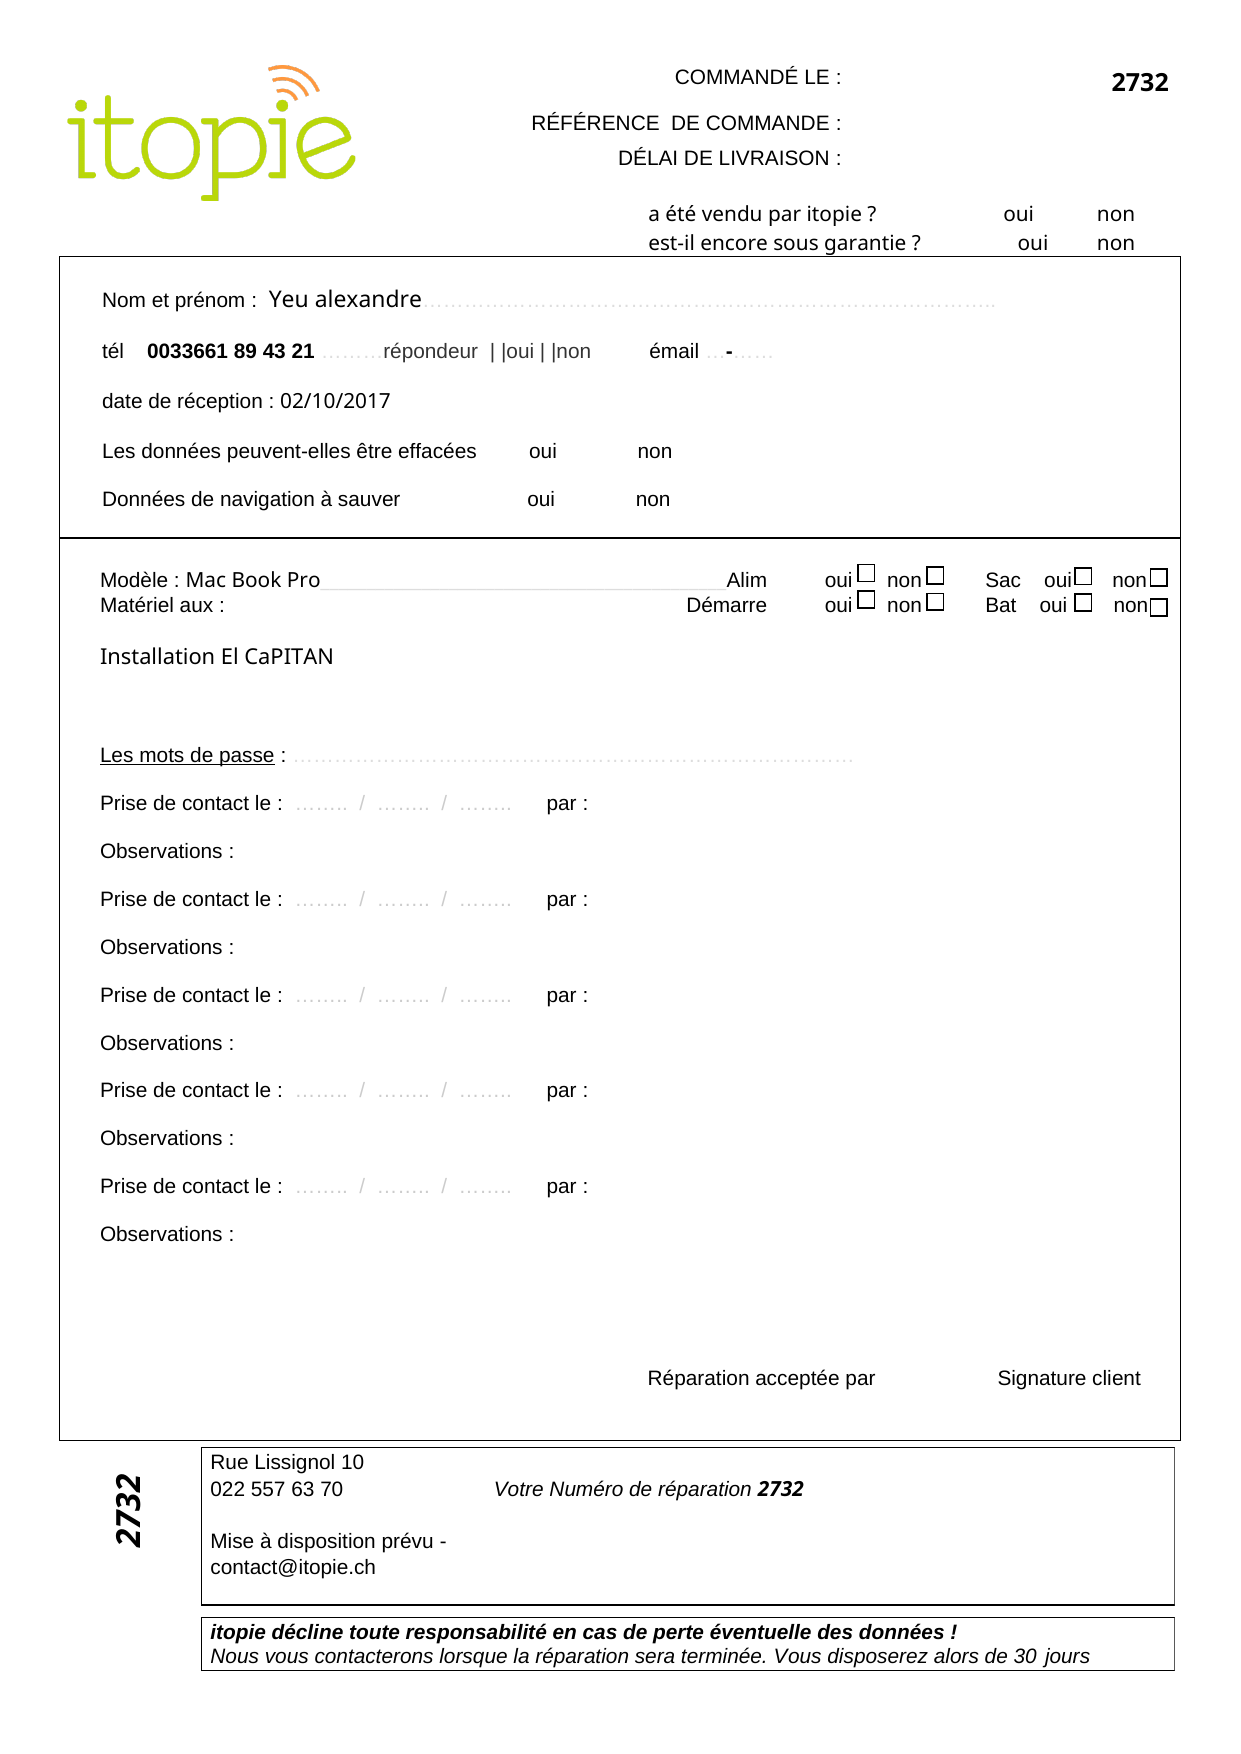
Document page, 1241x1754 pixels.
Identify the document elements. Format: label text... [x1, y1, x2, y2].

text Prise de contact le : …….. / …….. / …….. par : [60, 788, 1180, 815]
text Les mots de passe : ……………………………………………………………………… [60, 740, 1180, 767]
text Modèle : Mac Book Pro Alim oui non Sac oui non [879, 562, 925, 590]
text Observations : [60, 1219, 1180, 1246]
table_cell DÉLAI DE LIVRAISON : [490, 140, 847, 175]
table_cell [847, 105, 1180, 140]
text Observations : [60, 836, 1180, 863]
text Données de navigation à sauver oui non [60, 484, 1180, 511]
table_cell RÉFÉRENCE DE COMMANDE : [490, 105, 847, 140]
table_header COMMANDÉ LE : [490, 59, 847, 104]
text Les données peuvent-elles être effacées oui non [60, 436, 1180, 463]
text Observations : [60, 1123, 1180, 1150]
text Modèle : Mac Book Pro Alim oui non Sac oui non [948, 562, 1180, 590]
text Observations : [60, 1027, 1180, 1054]
table_cell itopie décline toute responsabilité en cas de perte éventuelle des données ! Nous vous contacterons lorsque la réparation sera terminée. Vous disposerez alors de 30 jours [195, 1611, 1180, 1677]
text Réparation acceptée par Signature client [60, 1363, 1180, 1390]
picture [67, 65, 356, 201]
table_header 2732 [847, 59, 1180, 104]
table_header 2732 [59, 1441, 195, 1677]
table_header Rue Lissignol 10 022 557 63 70 Votre Numéro de réparation 2732 Mise à disposition prévu - contact@itopie.ch [195, 1441, 1180, 1611]
text Observations : [60, 931, 1180, 958]
text tél 0033661 89 43 21 ………répondeur | |oui | |non émail …-…… [60, 335, 1180, 362]
text Prise de contact le : …….. / …….. / …….. par : [60, 1075, 1180, 1102]
text a été vendu par itopie ? oui non [59, 199, 1181, 228]
text Installation El CaPITAN [60, 638, 1180, 671]
text Matériel aux : Démarre oui non Bat oui non [60, 590, 1180, 617]
text est-il encore sous garantie ? oui non [59, 228, 1181, 256]
table_cell [847, 140, 1180, 175]
text Nom et prénom : Yeu alexandre……………………………………………………………………….. [60, 280, 1180, 314]
text Prise de contact le : …….. / …….. / …….. par : [60, 1171, 1180, 1198]
text Prise de contact le : …….. / …….. / …….. par : [60, 979, 1180, 1006]
text Modèle : Mac Book Pro Alim oui non Sac oui non [60, 562, 856, 590]
text date de réception : 02/10/2017 [60, 383, 1180, 415]
text Prise de contact le : …….. / …….. / …….. par : [60, 883, 1180, 911]
